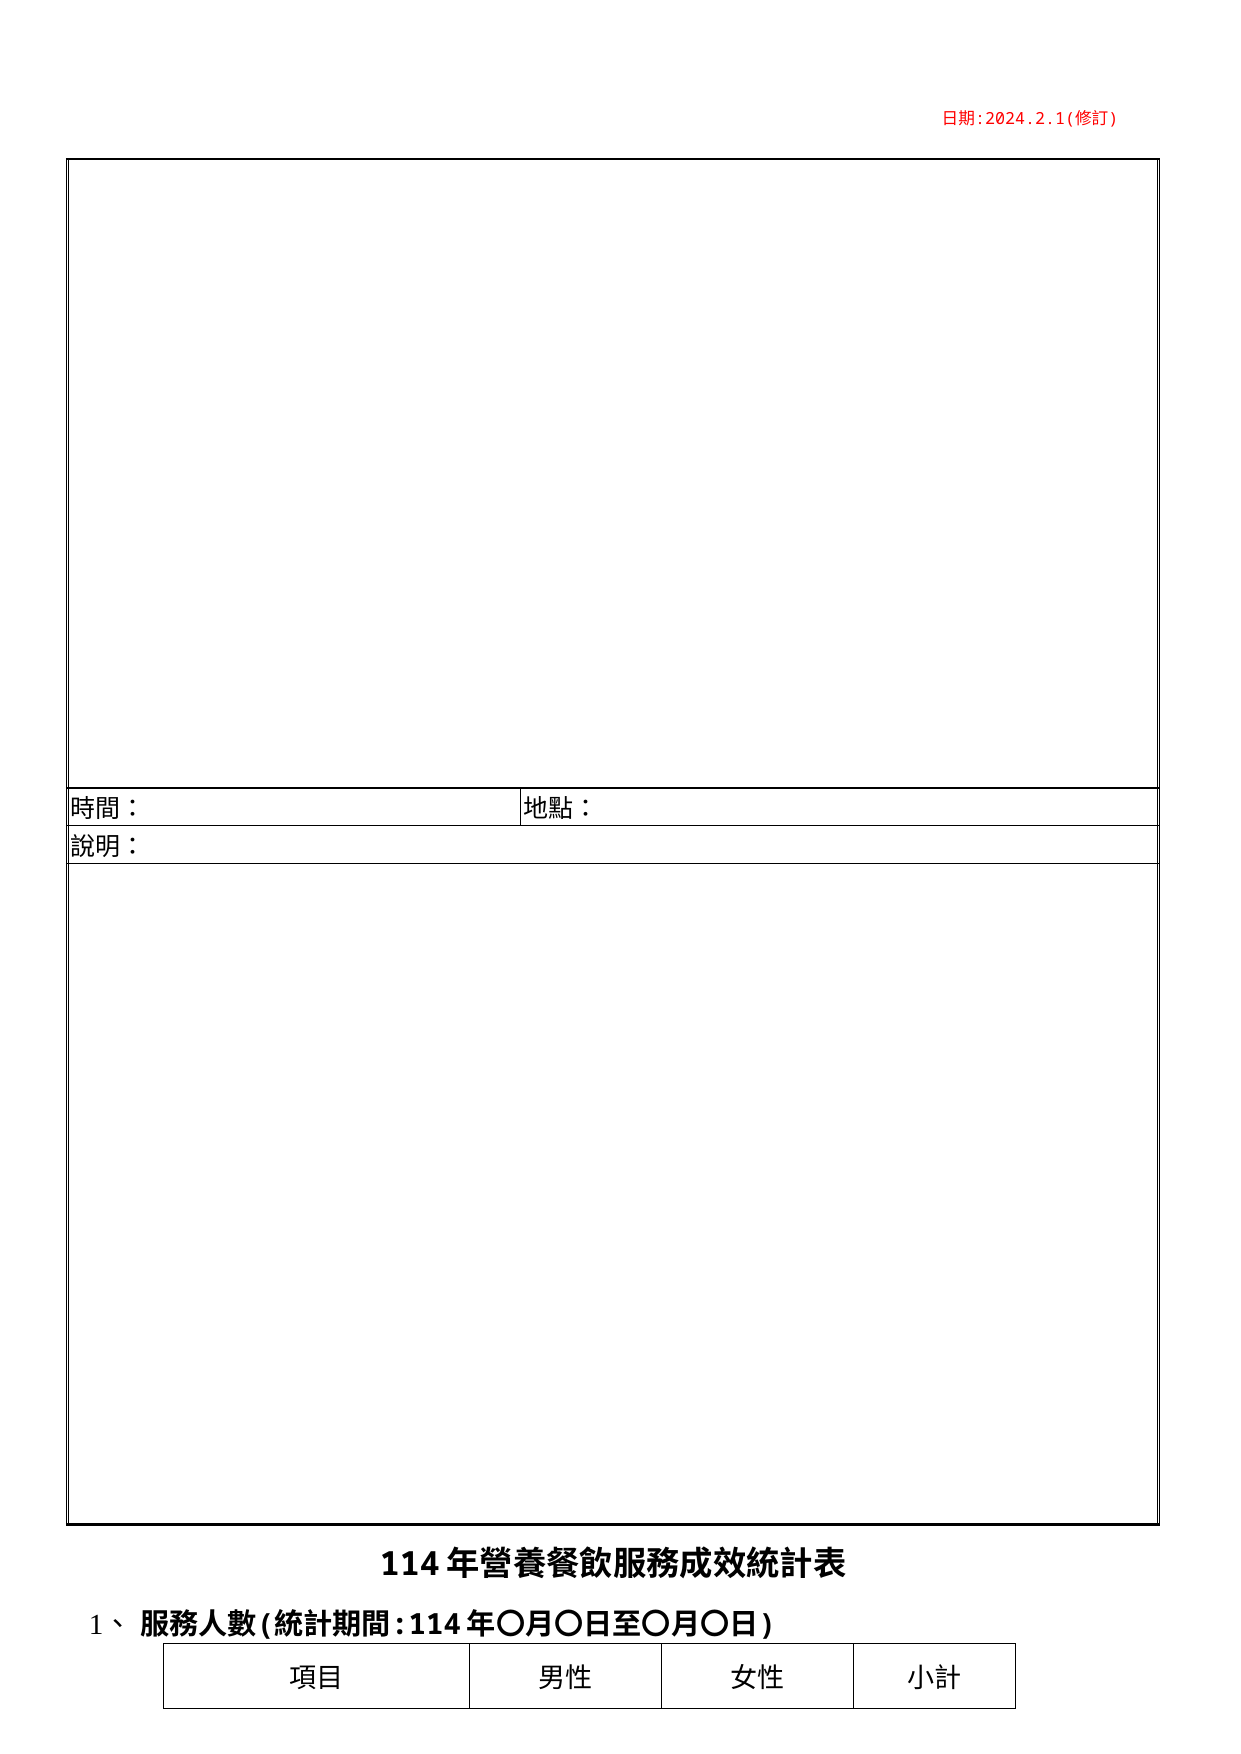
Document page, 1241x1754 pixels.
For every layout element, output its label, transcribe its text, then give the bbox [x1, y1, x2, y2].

text 114年營養餐飲服務成效統計表 [89, 1526, 1137, 1588]
list 服務人數(統計期間:114年〇月〇日至〇月〇日) [89, 1601, 1137, 1643]
table_header 小計 [854, 1644, 1015, 1708]
table_header 男性 [470, 1644, 661, 1708]
table_header 項目 [164, 1644, 469, 1708]
table_cell 地點： [521, 789, 1157, 825]
table_cell [69, 160, 1157, 787]
table_cell [69, 864, 1157, 1523]
table_cell 說明： [69, 826, 1157, 863]
table_header 女性 [662, 1644, 853, 1708]
table_cell 時間： [69, 789, 520, 825]
